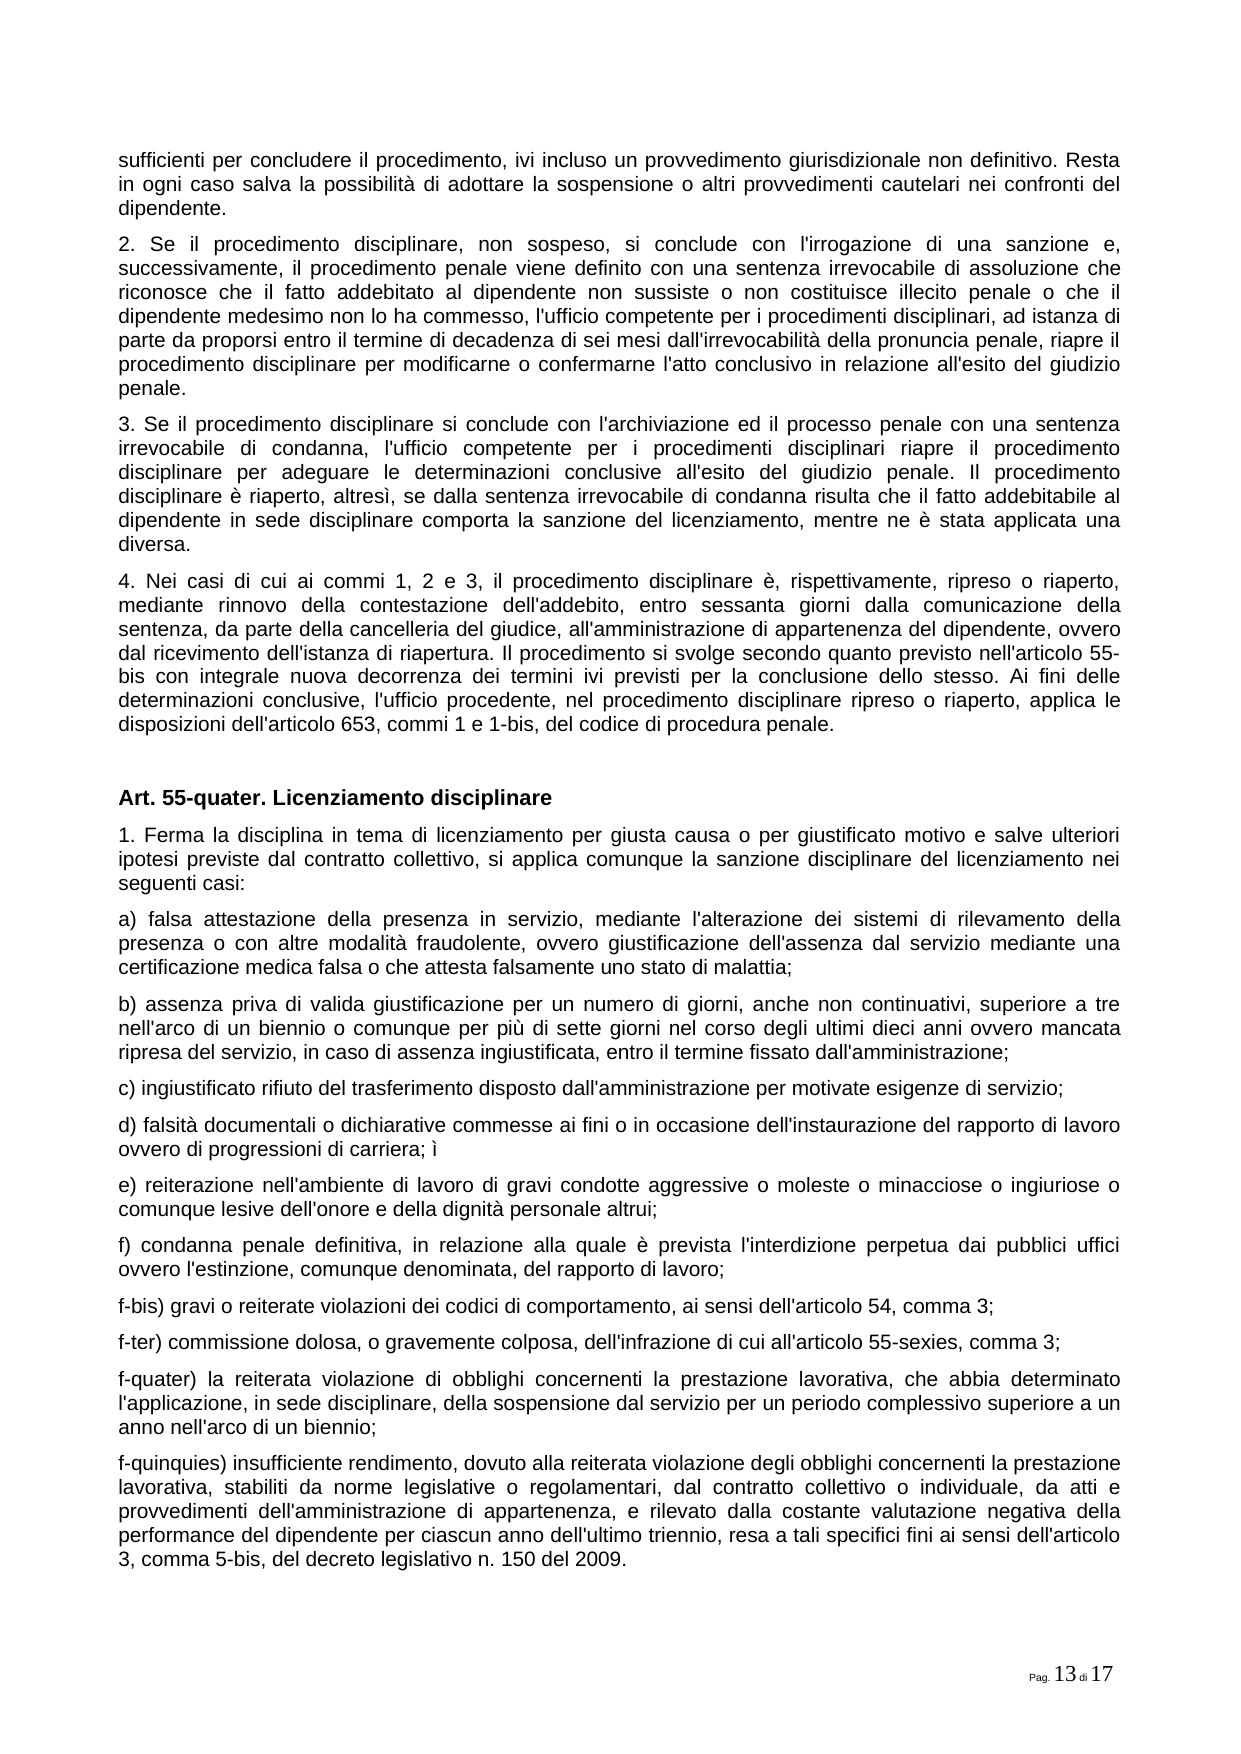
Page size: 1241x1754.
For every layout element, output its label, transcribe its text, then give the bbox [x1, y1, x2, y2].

text a) falsa attestazione della presenza in servizio, mediante l'alterazione dei sistemi di rilevamento della presenza o con altre modalità fraudolente, ovvero giustificazione dell'assenza dal servizio mediante una certificazione medica falsa o che attesta falsamente uno stato di malattia; [118, 907, 1122, 979]
text b) assenza priva di valida giustificazione per un numero di giorni, anche non continuativi, superiore a tre nell'arco di un biennio o comunque per più di sette giorni nel corso degli ultimi dieci anni ovvero mancata ripresa del servizio, in caso di assenza ingiustificata, entro il termine fissato dall'amministrazione; [118, 992, 1122, 1063]
text 2. Se il procedimento disciplinare, non sospeso, si conclude con l'irrogazione di una sanzione e, successivamente, il procedimento penale viene definito con una sentenza irrevocabile di assoluzione che riconosce che il fatto addebitato al dipendente non sussiste o non costituisce illecito penale o che il dipendente medesimo non lo ha commesso, l'ufficio competente per i procedimenti disciplinari, ad istanza di parte da proporsi entro il termine di decadenza di sei mesi dall'irrevocabilità della pronuncia penale, riapre il procedimento disciplinare per modificarne o confermarne l'atto conclusivo in relazione all'esito del giudizio penale. [118, 232, 1122, 400]
text 3. Se il procedimento disciplinare si conclude con l'archiviazione ed il processo penale con una sentenza irrevocabile di condanna, l'ufficio competente per i procedimenti disciplinari riapre il procedimento disciplinare per adeguare le determinazioni conclusive all'esito del giudizio penale. Il procedimento disciplinare è riaperto, altresì, se dalla sentenza irrevocabile di condanna risulta che il fatto addebitabile al dipendente in sede disciplinare comporta la sanzione del licenziamento, mentre ne è stata applicata una diversa. [118, 412, 1122, 556]
text e) reiterazione nell'ambiente di lavoro di gravi condotte aggressive o moleste o minacciose o ingiuriose o comunque lesive dell'onore e della dignità personale altrui; [118, 1173, 1122, 1221]
text f) condanna penale definitiva, in relazione alla quale è prevista l'interdizione perpetua dai pubblici uffici ovvero l'estinzione, comunque denominata, del rapporto di lavoro; [118, 1233, 1122, 1281]
text 4. Nei casi di cui ai commi 1, 2 e 3, il procedimento disciplinare è, rispettivamente, ripreso o riaperto, mediante rinnovo della contestazione dell'addebito, entro sessanta giorni dalla comunicazione della sentenza, da parte della cancelleria del giudice, all'amministrazione di appartenenza del dipendente, ovvero dal ricevimento dell'istanza di riapertura. Il procedimento si svolge secondo quanto previsto nell'articolo 55-bis con integrale nuova decorrenza dei termini ivi previsti per la conclusione dello stesso. Ai fini delle determinazioni conclusive, l'ufficio procedente, nel procedimento disciplinare ripreso o riaperto, applica le disposizioni dell'articolo 653, commi 1 e 1-bis, del codice di procedura penale. [118, 568, 1122, 736]
text f-quinquies) insufficiente rendimento, dovuto alla reiterata violazione degli obblighi concernenti la prestazione lavorativa, stabiliti da norme legislative o regolamentari, dal contratto collettivo o individuale, da atti e provvedimenti dell'amministrazione di appartenenza, e rilevato dalla costante valutazione negativa della performance del dipendente per ciascun anno dell'ultimo triennio, resa a tali specifici fini ai sensi dell'articolo 3, comma 5-bis, del decreto legislativo n. 150 del 2009. [118, 1451, 1122, 1571]
text 1. Ferma la disciplina in tema di licenziamento per giusta causa o per giustificato motivo e salve ulteriori ipotesi previste dal contratto collettivo, si applica comunque la sanzione disciplinare del licenziamento nei seguenti casi: [118, 823, 1122, 895]
text f-quater) la reiterata violazione di obblighi concernenti la prestazione lavorativa, che abbia determinato l'applicazione, in sede disciplinare, della sospensione dal servizio per un periodo complessivo superiore a un anno nell'arco di un biennio; [118, 1367, 1122, 1438]
text d) falsità documentali o dichiarative commesse ai fini o in occasione dell'instaurazione del rapporto di lavoro ovvero di progressioni di carriera; ì [118, 1112, 1122, 1160]
text f-bis) gravi o reiterate violazioni dei codici di comportamento, ai sensi dell'articolo 54, comma 3; [118, 1294, 1122, 1318]
text c) ingiustificato rifiuto del trasferimento disposto dall'amministrazione per motivate esigenze di servizio; [118, 1076, 1122, 1100]
text sufficienti per concludere il procedimento, ivi incluso un provvedimento giurisdizionale non definitivo. Resta in ogni caso salva la possibilità di adottare la sospensione o altri provvedimenti cautelari nei confronti del dipendente. [118, 148, 1122, 219]
text Art. 55-quater. Licenziamento disciplinare [118, 785, 1122, 810]
text f-ter) commissione dolosa, o gravemente colposa, dell'infrazione di cui all'articolo 55-sexies, comma 3; [118, 1330, 1122, 1354]
